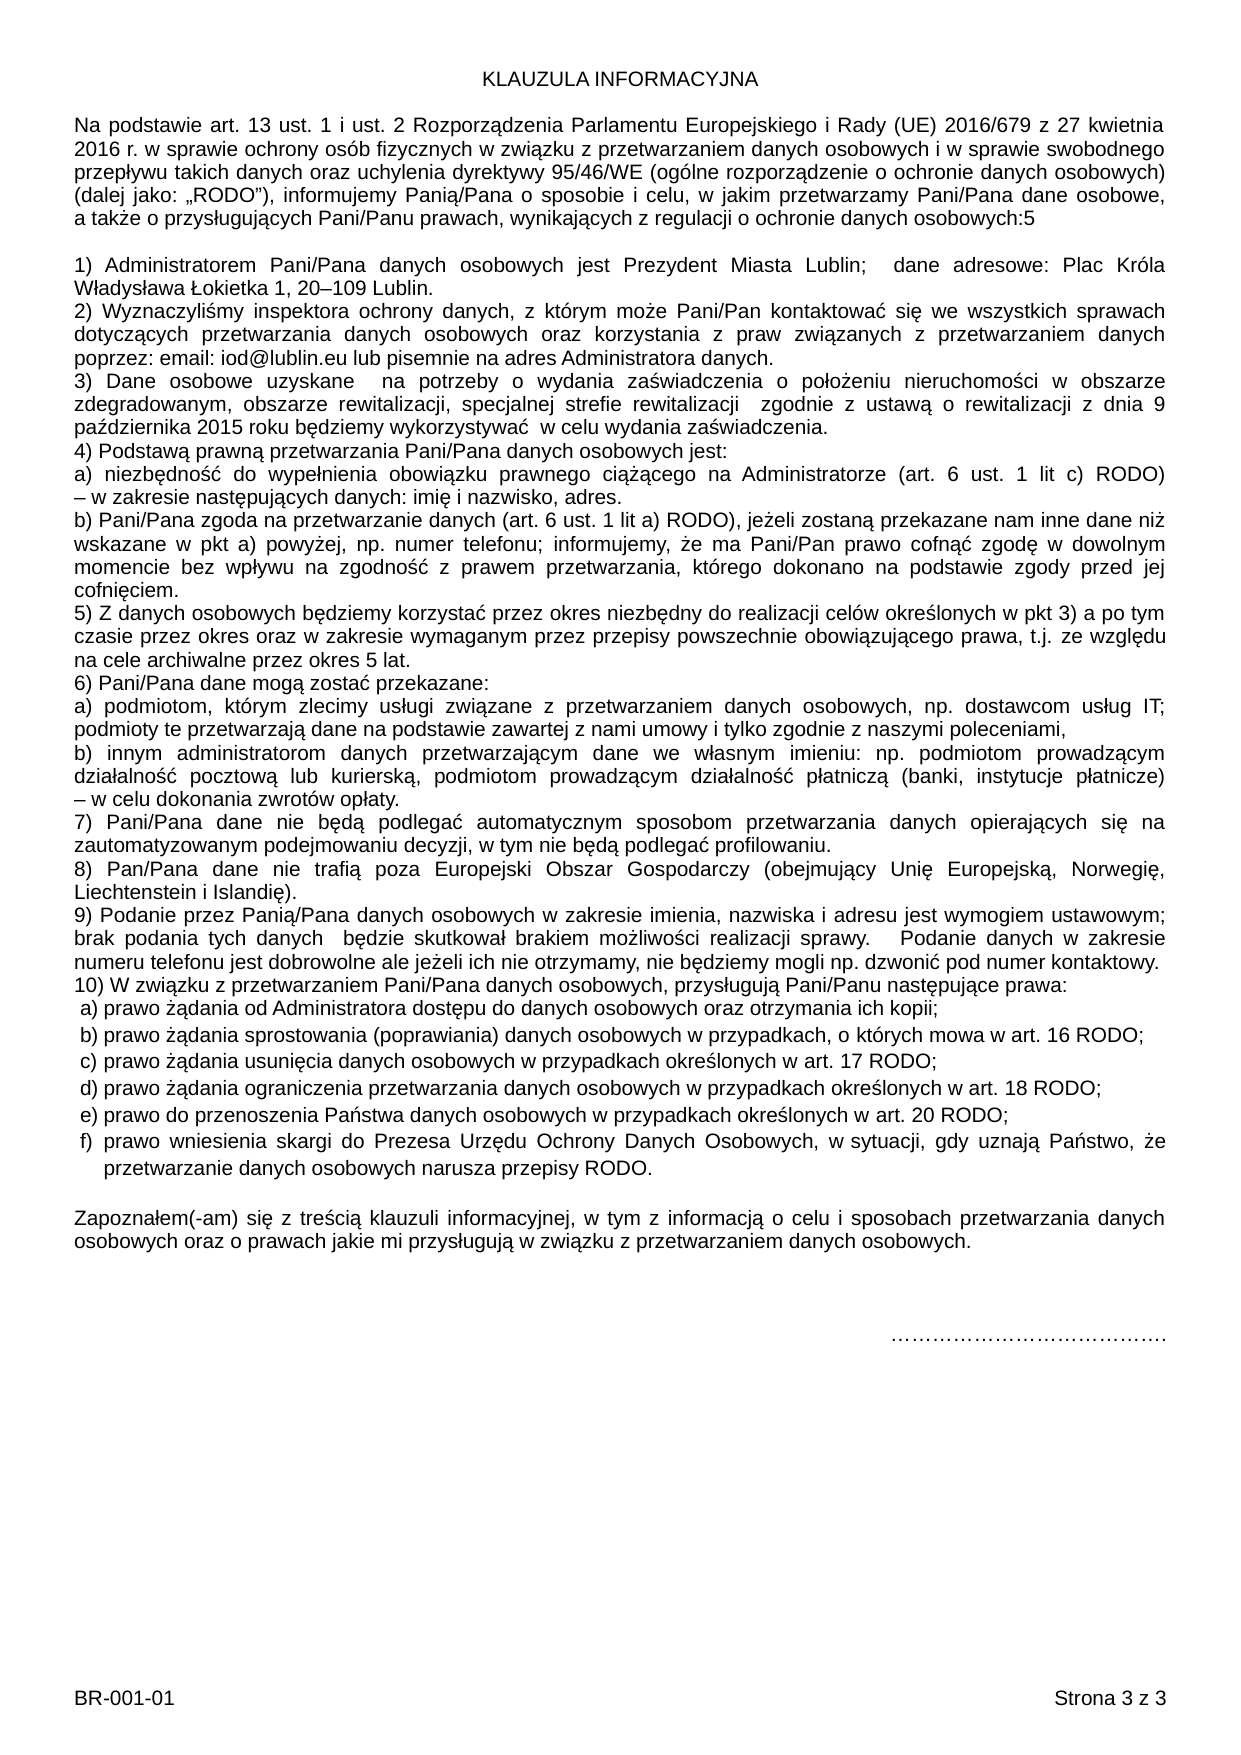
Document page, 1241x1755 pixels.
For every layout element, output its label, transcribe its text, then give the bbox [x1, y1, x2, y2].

text a) niezbędność do wypełnienia obowiązku prawnego ciążącego na Administratorze (art. 6 ust. 1 lit c) RODO) – w zakresie następujących danych: imię i nazwisko, adres. [74, 462, 1166, 509]
text b) Pani/Pana zgoda na przetwarzanie danych (art. 6 ust. 1 lit a) RODO), jeżeli zostaną przekazane nam inne dane niż wskazane w pkt a) powyżej, np. numer telefonu; informujemy, że ma Pani/Pan prawo cofnąć zgodę w dowolnym momencie bez wpływu na zgodność z prawem przetwarzania, którego dokonano na podstawie zgody przed jej cofnięciem. [74, 509, 1166, 602]
text 6) Pani/Pana dane mogą zostać przekazane: [74, 671, 1166, 695]
list prawo wniesienia skargi do Prezesa Urzędu Ochrony Danych Osobowych, w sytuacji, gdy uznają Państwo, że przetwarzanie danych osobowych narusza przepisy RODO. [80, 1130, 1166, 1180]
text 2) Wyznaczyliśmy inspektora ochrony danych, z którym może Pani/Pan kontaktować się we wszystkich sprawach dotyczących przetwarzania danych osobowych oraz korzystania z praw związanych z przetwarzaniem danych poprzez: email: iod@lublin.eu lub pisemnie na adres Administratora danych. [74, 300, 1166, 369]
list prawo żądania ograniczenia przetwarzania danych osobowych w przypadkach określonych w art. 18 RODO; [80, 1077, 1166, 1100]
text Na podstawie art. 13 ust. 1 i ust. 2 Rozporządzenia Parlamentu Europejskiego i Rady (UE) 2016/679 z 27 kwietnia 2016 r. w sprawie ochrony osób fizycznych w związku z przetwarzaniem danych osobowych i w sprawie swobodnego przepływu takich danych oraz uchylenia dyrektywy 95/46/WE (ogólne rozporządzenie o ochronie danych osobowych) (dalej jako: „RODO”), informujemy Panią/Pana o sposobie i celu, w jakim przetwarzamy Pani/Pana dane osobowe, a także o przysługujących Pani/Panu prawach, wynikających z regulacji o ochronie danych osobowych:5 [74, 114, 1166, 230]
text 8) Pan/Pana dane nie trafią poza Europejski Obszar Gospodarczy (obejmujący Unię Europejską, Norwegię, Liechtenstein i Islandię). [74, 857, 1166, 904]
text 9) Podanie przez Panią/Pana danych osobowych w zakresie imienia, nazwiska i adresu jest wymogiem ustawowym; brak podania tych danych będzie skutkował brakiem możliwości realizacji sprawy. Podanie danych w zakresie numeru telefonu jest dobrowolne ale jeżeli ich nie otrzymamy, nie będziemy mogli np. dzwonić pod numer kontaktowy. [74, 904, 1166, 973]
text a) podmiotom, którym zlecimy usługi związane z przetwarzaniem danych osobowych, np. dostawcom usług IT; podmioty te przetwarzają dane na podstawie zawartej z nami umowy i tylko zgodnie z naszymi poleceniami, [74, 695, 1166, 741]
text 10) W związku z przetwarzaniem Pani/Pana danych osobowych, przysługują Pani/Panu następujące prawa: [74, 973, 1166, 997]
list prawo do przenoszenia Państwa danych osobowych w przypadkach określonych w art. 20 RODO; [80, 1103, 1166, 1127]
text Zapoznałem(-am) się z treścią klauzuli informacyjnej, w tym z informacją o celu i sposobach przetwarzania danych osobowych oraz o prawach jakie mi przysługują w związku z przetwarzaniem danych osobowych. [74, 1207, 1166, 1253]
list prawo żądania od Administratora dostępu do danych osobowych oraz otrzymania ich kopii; [80, 997, 1166, 1020]
text b) innym administratorom danych przetwarzającym dane we własnym imieniu: np. podmiotom prowadzącym działalność pocztową lub kurierską, podmiotom prowadzącym działalność płatniczą (banki, instytucje płatnicze) – w celu dokonania zwrotów opłaty. [74, 741, 1166, 811]
text 3) Dane osobowe uzyskane na potrzeby o wydania zaświadczenia o położeniu nieruchomości w obszarze zdegradowanym, obszarze rewitalizacji, specjalnej strefie rewitalizacji zgodnie z ustawą o rewitalizacji z dnia 9 października 2015 roku będziemy wykorzystywać w celu wydania zaświadczenia. [74, 369, 1166, 439]
text KLAUZULA INFORMACYJNA [74, 67, 1166, 91]
text 5) Z danych osobowych będziemy korzystać przez okres niezbędny do realizacji celów określonych w pkt 3) a po tym czasie przez okres oraz w zakresie wymaganym przez przepisy powszechnie obowiązującego prawa, t.j. ze względu na cele archiwalne przez okres 5 lat. [74, 602, 1166, 671]
text 1) Administratorem Pani/Pana danych osobowych jest Prezydent Miasta Lublin; dane adresowe: Plac Króla Władysława Łokietka 1, 20–109 Lublin. [74, 253, 1166, 300]
list prawo żądania sprostowania (poprawiania) danych osobowych w przypadkach, o których mowa w art. 16 RODO; [80, 1023, 1166, 1047]
text 7) Pani/Pana dane nie będą podlegać automatycznym sposobom przetwarzania danych opierających się na zautomatyzowanym podejmowaniu decyzji, w tym nie będą podlegać profilowaniu. [74, 811, 1166, 857]
list prawo żądania usunięcia danych osobowych w przypadkach określonych w art. 17 RODO; [80, 1050, 1166, 1073]
text 4) Podstawą prawną przetwarzania Pani/Pana danych osobowych jest: [74, 439, 1166, 462]
